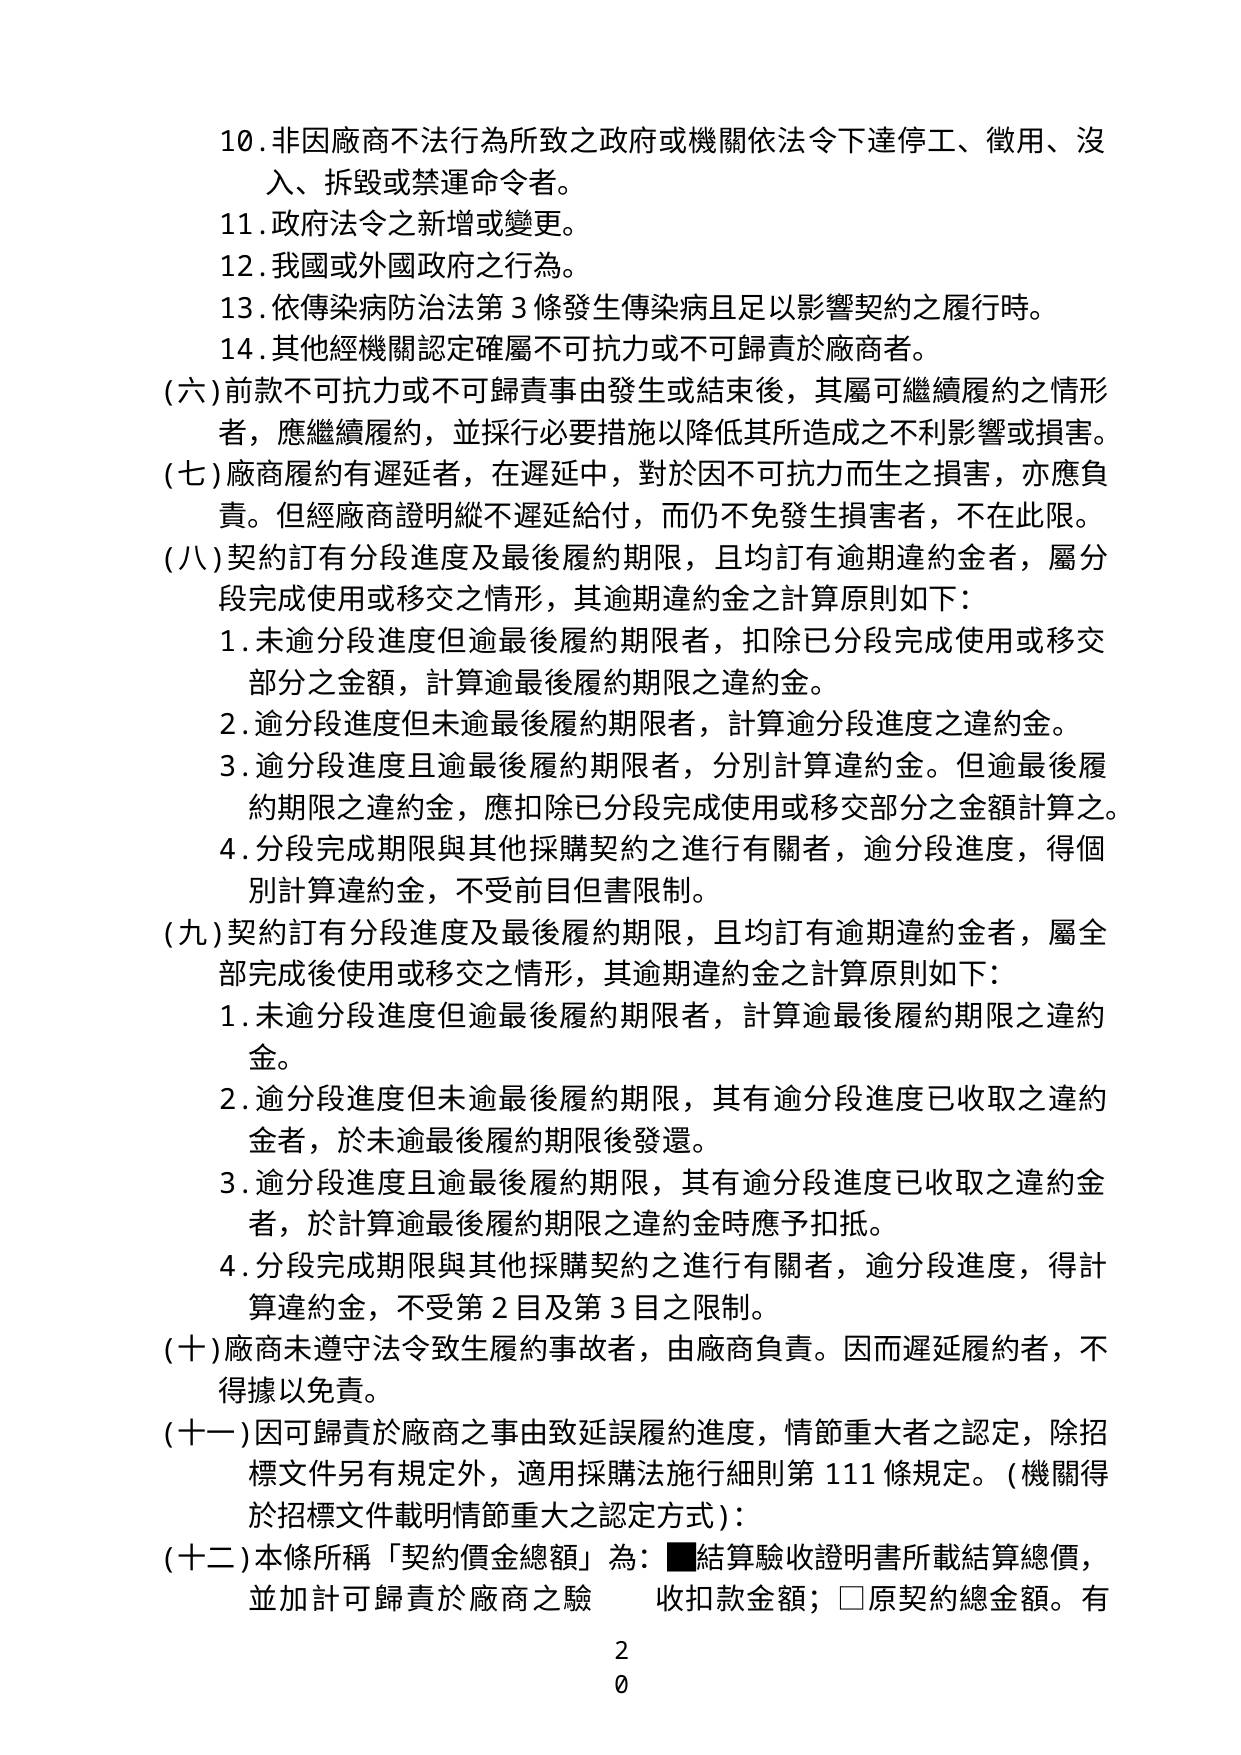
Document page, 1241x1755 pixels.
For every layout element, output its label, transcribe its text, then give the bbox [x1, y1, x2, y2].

text (十一)因可歸責於廠商之事由致延誤履約進度，情節重大者之認定，除招標文件另有規定外，適用採購法施行細則第111條規定。(機關得於招標文件載明情節重大之認定方式)： [159, 1410, 1110, 1535]
text (八)契約訂有分段進度及最後履約期限，且均訂有逾期違約金者，屬分段完成使用或移交之情形，其逾期違約金之計算原則如下： [159, 535, 1110, 618]
text 14.其他經機關認定確屬不可抗力或不可歸責於廠商者。 [218, 326, 1108, 368]
text (十)廠商未遵守法令致生履約事故者，由廠商負責。因而遲延履約者，不得據以免責。 [159, 1326, 1110, 1410]
text 13.依傳染病防治法第3條發生傳染病且足以影響契約之履行時。 [218, 285, 1108, 326]
text (六)前款不可抗力或不可歸責事由發生或結束後，其屬可繼續履約之情形者，應繼續履約，並採行必要措施以降低其所造成之不利影響或損害。 [159, 368, 1110, 451]
text 1.未逾分段進度但逾最後履約期限者，計算逾最後履約期限之違約金。 [218, 993, 1108, 1076]
text 10.非因廠商不法行為所致之政府或機關依法令下達停工、徵用、沒入、拆毀或禁運命令者。 [218, 118, 1108, 201]
text 1.未逾分段進度但逾最後履約期限者，扣除已分段完成使用或移交部分之金額，計算逾最後履約期限之違約金。 [218, 618, 1108, 701]
text (九)契約訂有分段進度及最後履約期限，且均訂有逾期違約金者，屬全部完成後使用或移交之情形，其逾期違約金之計算原則如下： [159, 910, 1110, 993]
text 4.分段完成期限與其他採購契約之進行有關者，逾分段進度，得個別計算違約金，不受前目但書限制。 [218, 826, 1108, 910]
text 3.逾分段進度且逾最後履約期限者，分別計算違約金。但逾最後履約期限之違約金，應扣除已分段完成使用或移交部分之金額計算之。 [218, 743, 1108, 826]
text 11.政府法令之新增或變更。 [218, 201, 1108, 243]
text 3.逾分段進度且逾最後履約期限，其有逾分段進度已收取之違約金者，於計算逾最後履約期限之違約金時應予扣抵。 [218, 1160, 1108, 1243]
text 4.分段完成期限與其他採購契約之進行有關者，逾分段進度，得計算違約金，不受第2目及第3目之限制。 [218, 1243, 1108, 1326]
text (十二)本條所稱「契約價金總額」為：█結算驗收證明書所載結算總價，並加計可歸責於廠商之驗收扣款金額；□原契約總金額。有 [159, 1535, 1110, 1618]
text (七)廠商履約有遲延者，在遲延中，對於因不可抗力而生之損害，亦應負責。但經廠商證明縱不遲延給付，而仍不免發生損害者，不在此限。 [159, 451, 1110, 535]
text 2.逾分段進度但未逾最後履約期限者，計算逾分段進度之違約金。 [218, 701, 1108, 743]
text 12.我國或外國政府之行為。 [218, 243, 1108, 285]
text 2.逾分段進度但未逾最後履約期限，其有逾分段進度已收取之違約金者，於未逾最後履約期限後發還。 [218, 1076, 1108, 1160]
